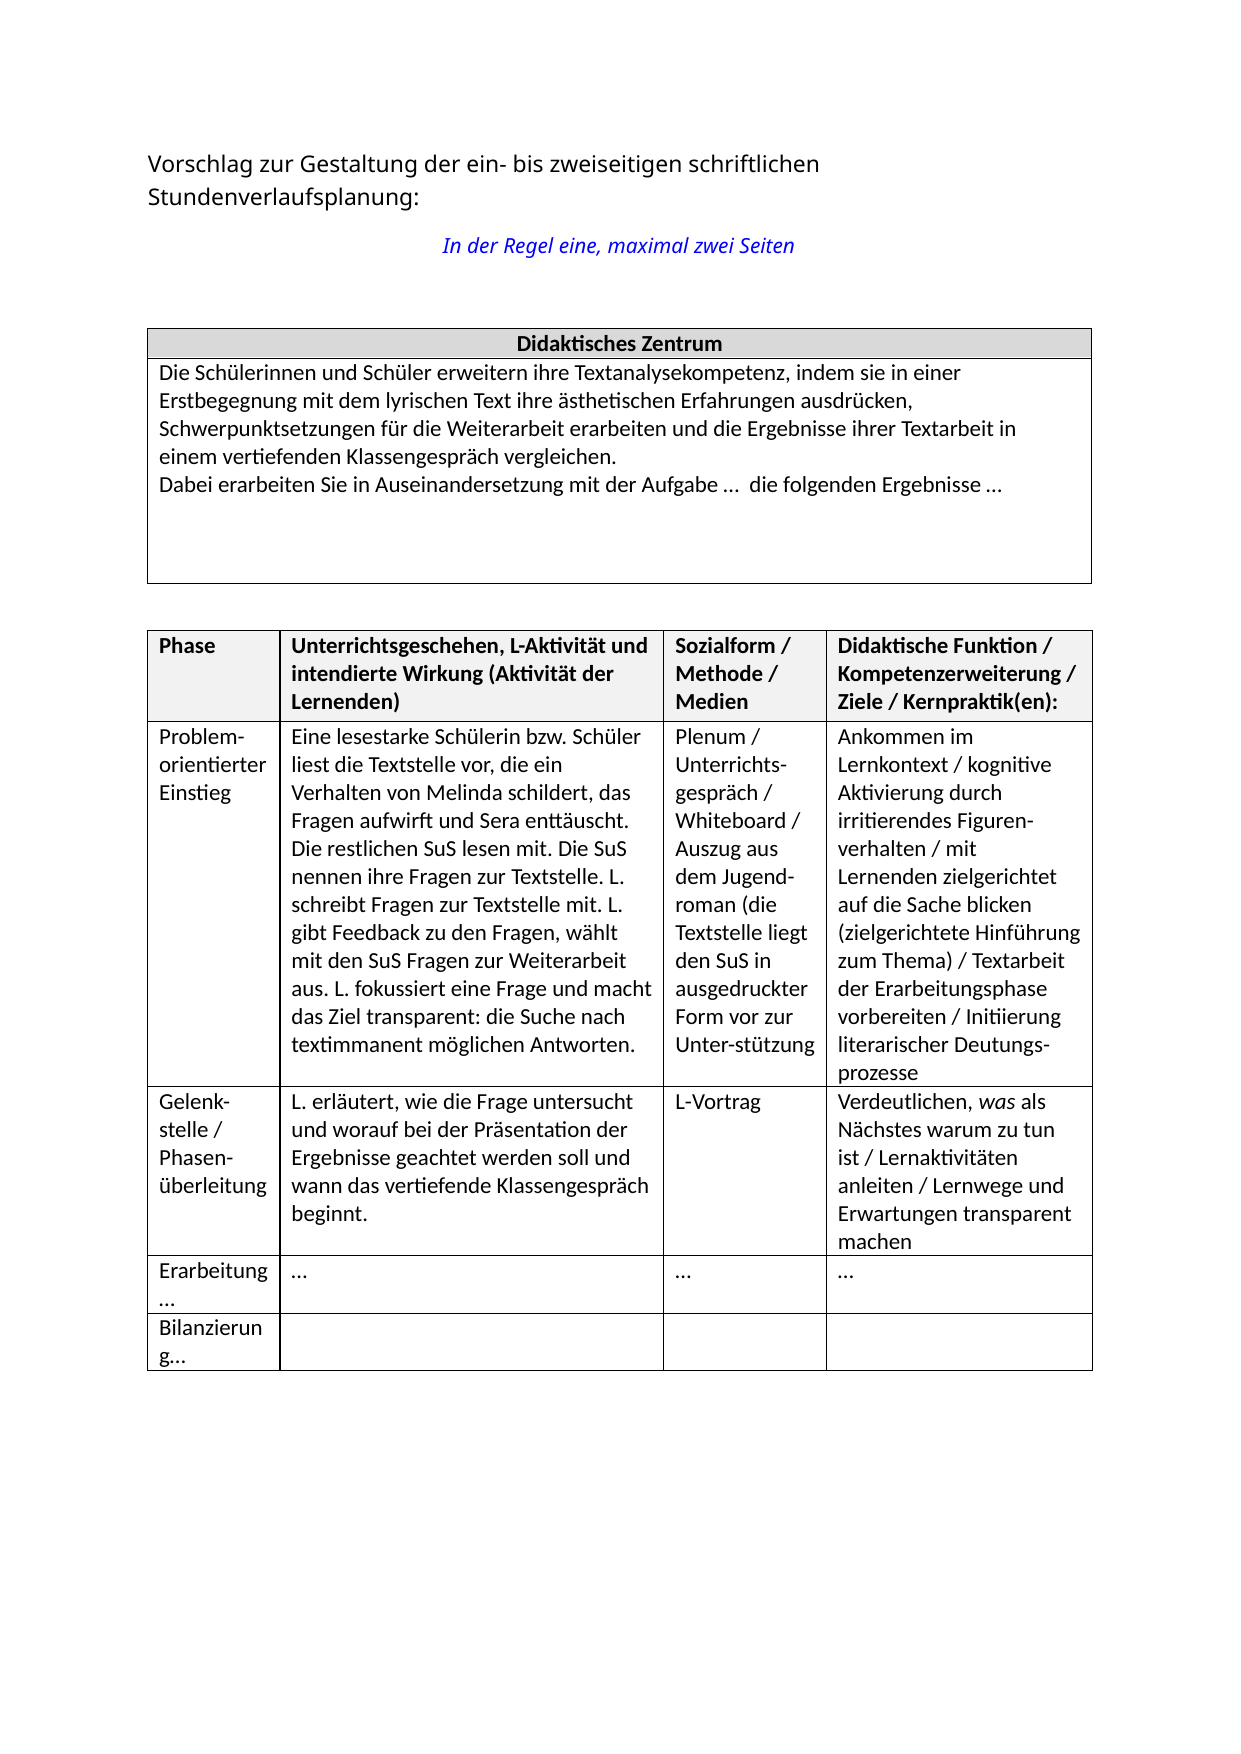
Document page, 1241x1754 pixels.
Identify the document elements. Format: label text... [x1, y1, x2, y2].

table_cell [827, 1314, 1092, 1369]
table_header Unterrichtsgeschehen, L-Aktivität und intendierte Wirkung (Aktivität der Lernenden) [281, 631, 663, 721]
table_cell Eine lesestarke Schülerin bzw. Schüler liest die Textstelle vor, die ein Verhalten von Melinda schildert, das Fragen aufwirft und Sera enttäuscht. Die restlichen SuS lesen mit. Die SuS nennen ihre Fragen zur Textstelle. L. schreibt Fragen zur Textstelle mit. L. gibt Feedback zu den Fragen, wählt mit den SuS Fragen zur Weiterarbeit aus. L. fokussiert eine Frage und macht das Ziel transparent: die Suche nach textimmanent möglichen Antworten. [281, 722, 663, 1086]
table_cell [281, 1314, 663, 1369]
table_cell … [281, 1256, 663, 1312]
table_cell Problem-orientierter Einstieg [148, 722, 279, 1086]
table_cell … [827, 1256, 1092, 1312]
text In der Regel eine, maximal zwei Seiten [148, 231, 1093, 259]
table_header Phase [148, 631, 279, 721]
text Vorschlag zur Gestaltung der ein- bis zweiseitigen schriftlichen Stundenverlaufsplanung: [148, 148, 1093, 212]
table_cell Verdeutlichen, was als Nächstes warum zu tun ist / Lernaktivitäten anleiten / Lernwege und Erwartungen transparent machen [827, 1087, 1092, 1255]
table_cell Gelenk-stelle / Phasen-überleitung [148, 1087, 279, 1255]
table_cell L-Vortrag [664, 1087, 826, 1255]
table_cell … [664, 1256, 826, 1312]
table_cell L. erläutert, wie die Frage untersucht und worauf bei der Präsentation der Ergebnisse geachtet werden soll und wann das vertiefende Klassengespräch beginnt. [281, 1087, 663, 1255]
table_cell [664, 1314, 826, 1369]
table_cell Bilanzierung… [148, 1314, 279, 1369]
table_cell Die Schülerinnen und Schüler erweitern ihre Textanalysekompetenz, indem sie in einer Erstbegegnung mit dem lyrischen Text ihre ästhetischen Erfahrungen ausdrücken, Schwerpunktsetzungen für die Weiterarbeit erarbeiten und die Ergebnisse ihrer Textarbeit in einem vertiefenden Klassengespräch vergleichen. Dabei erarbeiten Sie in Auseinandersetzung mit der Aufgabe … die folgenden Ergebnisse … [148, 359, 1091, 583]
table_cell Erarbeitung… [148, 1256, 279, 1312]
table_header Didaktische Funktion / Kompetenzerweiterung / Ziele / Kernpraktik(en): [827, 631, 1092, 721]
table_header Didaktisches Zentrum [148, 329, 1091, 357]
table_cell Plenum / Unterrichts-gespräch / Whiteboard / Auszug aus dem Jugend-roman (die Textstelle liegt den SuS in ausgedruckter Form vor zur Unter-stützung [664, 722, 826, 1086]
table_header Sozialform / Methode / Medien [664, 631, 826, 721]
table_cell Ankommen im Lernkontext / kognitive Aktivierung durch irritierendes Figuren-verhalten / mit Lernenden zielgerichtet auf die Sache blicken (zielgerichtete Hinführung zum Thema) / Textarbeit der Erarbeitungsphase vorbereiten / Initiierung literarischer Deutungs-prozesse [827, 722, 1092, 1086]
